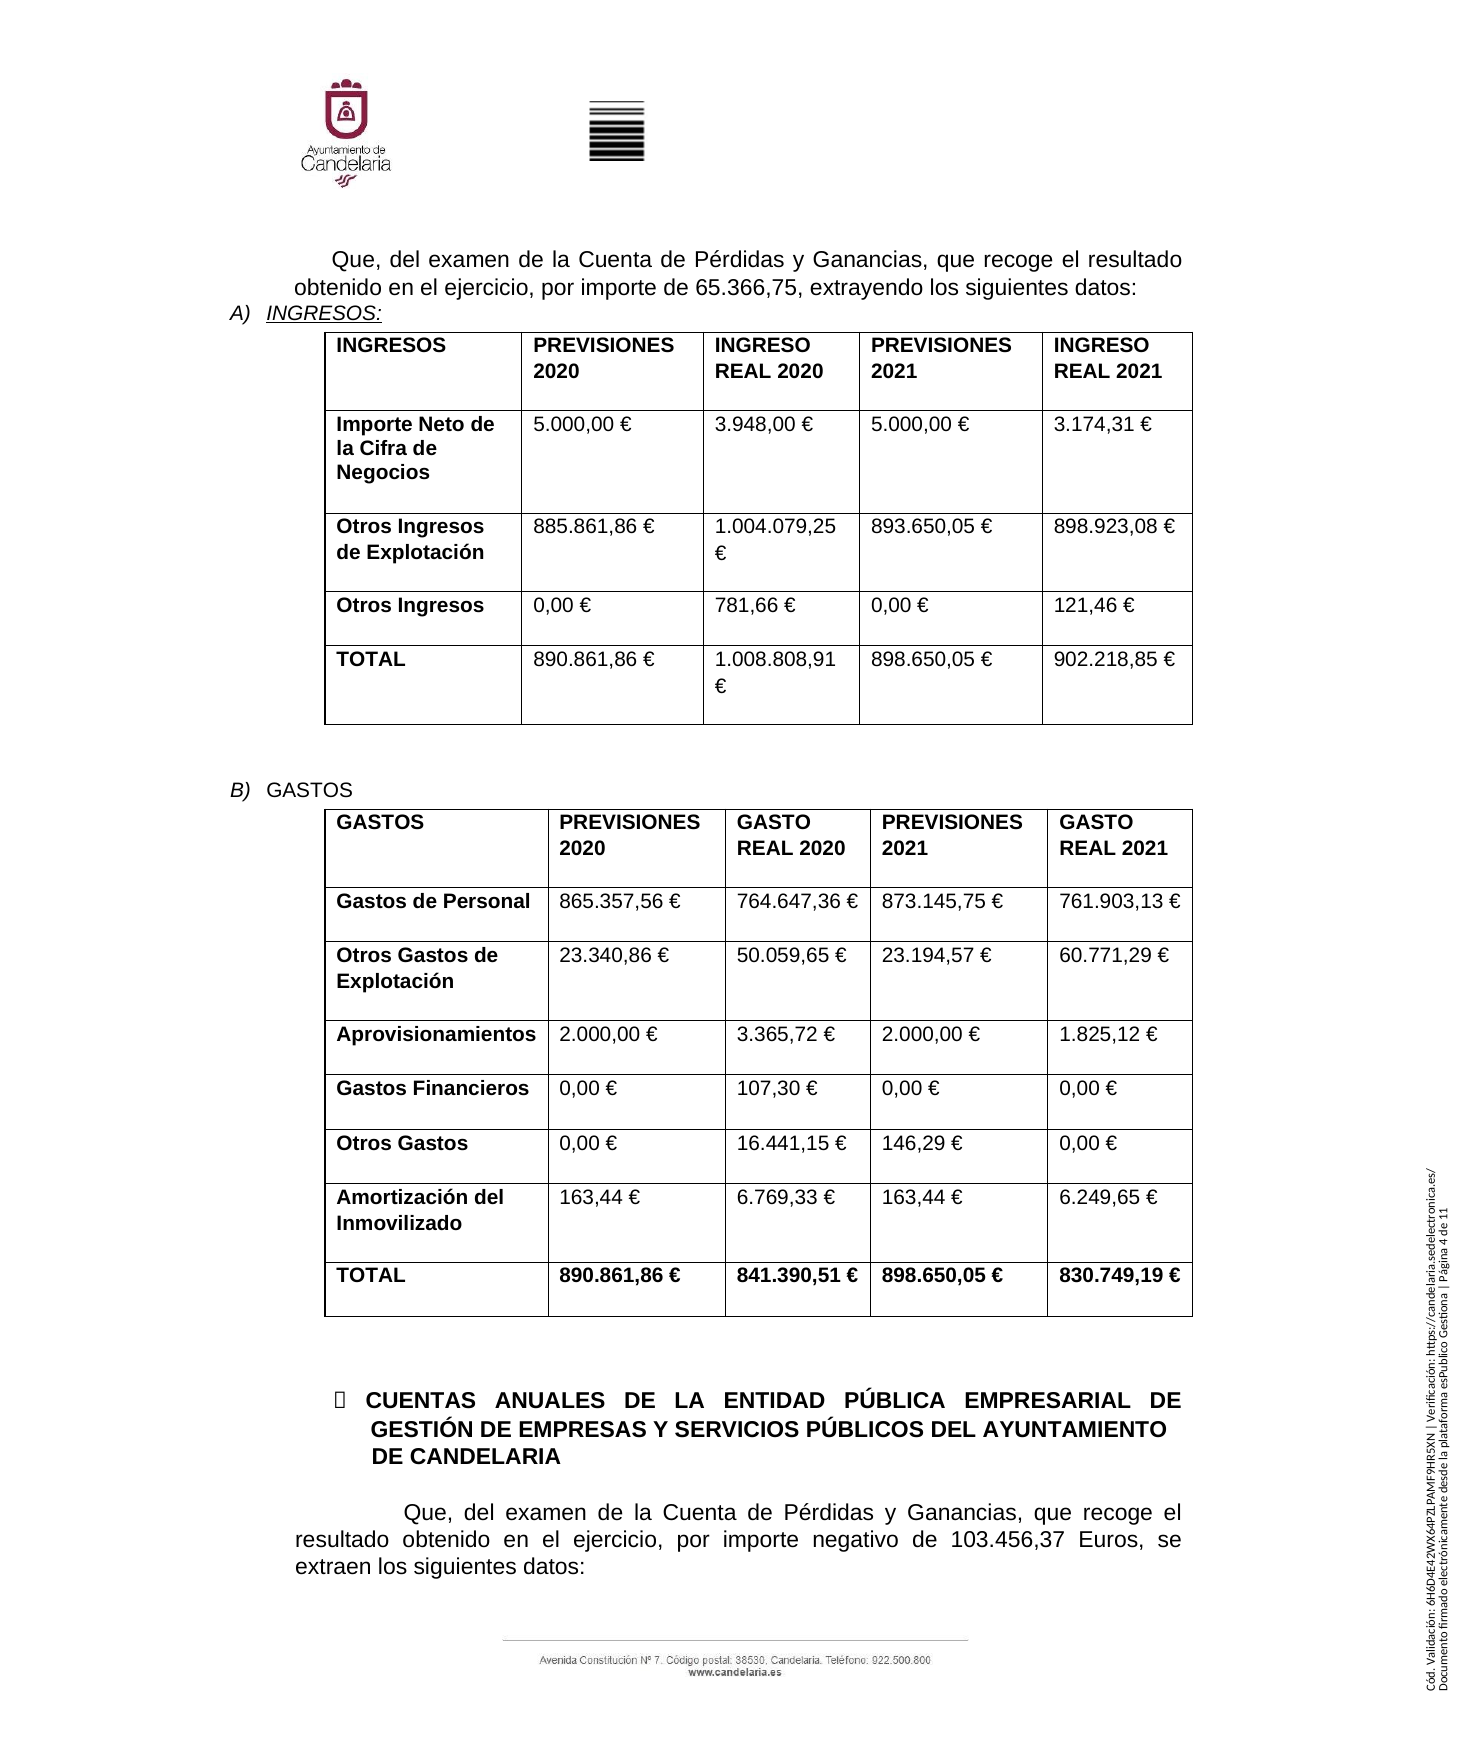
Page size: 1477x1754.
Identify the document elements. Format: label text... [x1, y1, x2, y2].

table_cell 865.357,56 € [549, 888, 725, 941]
table_cell 890.861,86 € [549, 1263, 725, 1316]
table_header INGRESOS [326, 333, 521, 410]
table_cell Otros Gastos de Explotación [326, 942, 548, 1020]
table_cell Importe Neto de la Cifra de Negocios [326, 411, 521, 513]
table_cell 0,00 € [549, 1075, 725, 1129]
table_cell 0,00 € [871, 1075, 1047, 1129]
text Que, del examen de la Cuenta de Pérdidas y Ganancias, que recoge el resultado obtenido en el ejercicio, por importe negativo de 103.456,37 Euros, se extraen los siguientes datos: [295, 1499, 1183, 1579]
table_header PREVISIONES 2020 [549, 810, 725, 887]
table_header GASTOS [326, 810, 548, 887]
table_header INGRESO REAL 2020 [704, 333, 859, 410]
table_cell Amortización del Inmovilizado [326, 1184, 548, 1262]
text DE CANDELARIA [371, 1443, 1182, 1469]
table_cell 764.647,36 € [726, 888, 870, 941]
table_cell 5.000,00 € [522, 411, 703, 513]
table_cell 107,30 € [726, 1075, 870, 1129]
table_cell 5.000,00 € [860, 411, 1042, 513]
table_header GASTO REAL 2021 [1048, 810, 1192, 887]
table_cell 902.218,85 € [1043, 646, 1192, 724]
text Que, del examen de la Cuenta de Pérdidas y Ganancias, que recoge el resultado obtenido en el ejercicio, por importe de 65.366,75, extrayendo los siguientes datos: [294, 246, 1183, 300]
table_cell 830.749,19 € [1048, 1263, 1192, 1316]
table_cell 3.174,31 € [1043, 411, 1192, 513]
table_cell 163,44 € [549, 1184, 725, 1262]
table_cell 0,00 € [1048, 1130, 1192, 1183]
table_cell 6.769,33 € [726, 1184, 870, 1262]
table_cell TOTAL [326, 1263, 548, 1316]
text  CUENTAS ANUALES DE LA ENTIDAD PÚBLICA EMPRESARIAL DE GESTIÓN DE EMPRESAS Y SERVICIOS PÚBLICOS DEL AYUNTAMIENTO [333, 1383, 1182, 1442]
table_cell 761.903,13 € [1048, 888, 1192, 941]
table_cell 873.145,75 € [871, 888, 1047, 941]
list INGRESOS: [230, 301, 1263, 325]
table_header INGRESO REAL 2021 [1043, 333, 1192, 410]
table_cell 1.008.808,91 € [704, 646, 859, 724]
table_cell Otros Gastos [326, 1130, 548, 1183]
table_cell 0,00 € [549, 1130, 725, 1183]
table_cell 898.650,05 € [871, 1263, 1047, 1316]
table_cell 0,00 € [1048, 1075, 1192, 1129]
table_cell 163,44 € [871, 1184, 1047, 1262]
table_cell 60.771,29 € [1048, 942, 1192, 1020]
table_cell 50.059,65 € [726, 942, 870, 1020]
table_header PREVISIONES 2021 [860, 333, 1042, 410]
table_cell 2.000,00 € [871, 1021, 1047, 1074]
table_cell 2.000,00 € [549, 1021, 725, 1074]
table_header PREVISIONES 2020 [522, 333, 703, 410]
table_cell 16.441,15 € [726, 1130, 870, 1183]
table_header GASTO REAL 2020 [726, 810, 870, 887]
table_cell 146,29 € [871, 1130, 1047, 1183]
table_cell 23.194,57 € [871, 942, 1047, 1020]
table_cell 3.365,72 € [726, 1021, 870, 1074]
table_cell 898.650,05 € [860, 646, 1042, 724]
list GASTOS [230, 778, 1263, 802]
table_cell 0,00 € [522, 592, 703, 645]
table_cell 0,00 € [860, 592, 1042, 645]
table_cell TOTAL [326, 646, 521, 724]
table_cell 6.249,65 € [1048, 1184, 1192, 1262]
table_cell Gastos de Personal [326, 888, 548, 941]
table_cell 1.825,12 € [1048, 1021, 1192, 1074]
table_cell 898.923,08 € [1043, 514, 1192, 591]
table_cell 121,46 € [1043, 592, 1192, 645]
table_cell 23.340,86 € [549, 942, 725, 1020]
table_cell Aprovisionamientos [326, 1021, 548, 1074]
table_cell 841.390,51 € [726, 1263, 870, 1316]
table_cell 1.004.079,25 € [704, 514, 859, 591]
table_cell 885.861,86 € [522, 514, 703, 591]
table_cell 781,66 € [704, 592, 859, 645]
table_cell 893.650,05 € [860, 514, 1042, 591]
table_cell 890.861,86 € [522, 646, 703, 724]
table_cell Otros Ingresos [326, 592, 521, 645]
table_cell Gastos Financieros [326, 1075, 548, 1129]
table_header PREVISIONES 2021 [871, 810, 1047, 887]
table_cell Otros Ingresos de Explotación [326, 514, 521, 591]
table_cell 3.948,00 € [704, 411, 859, 513]
